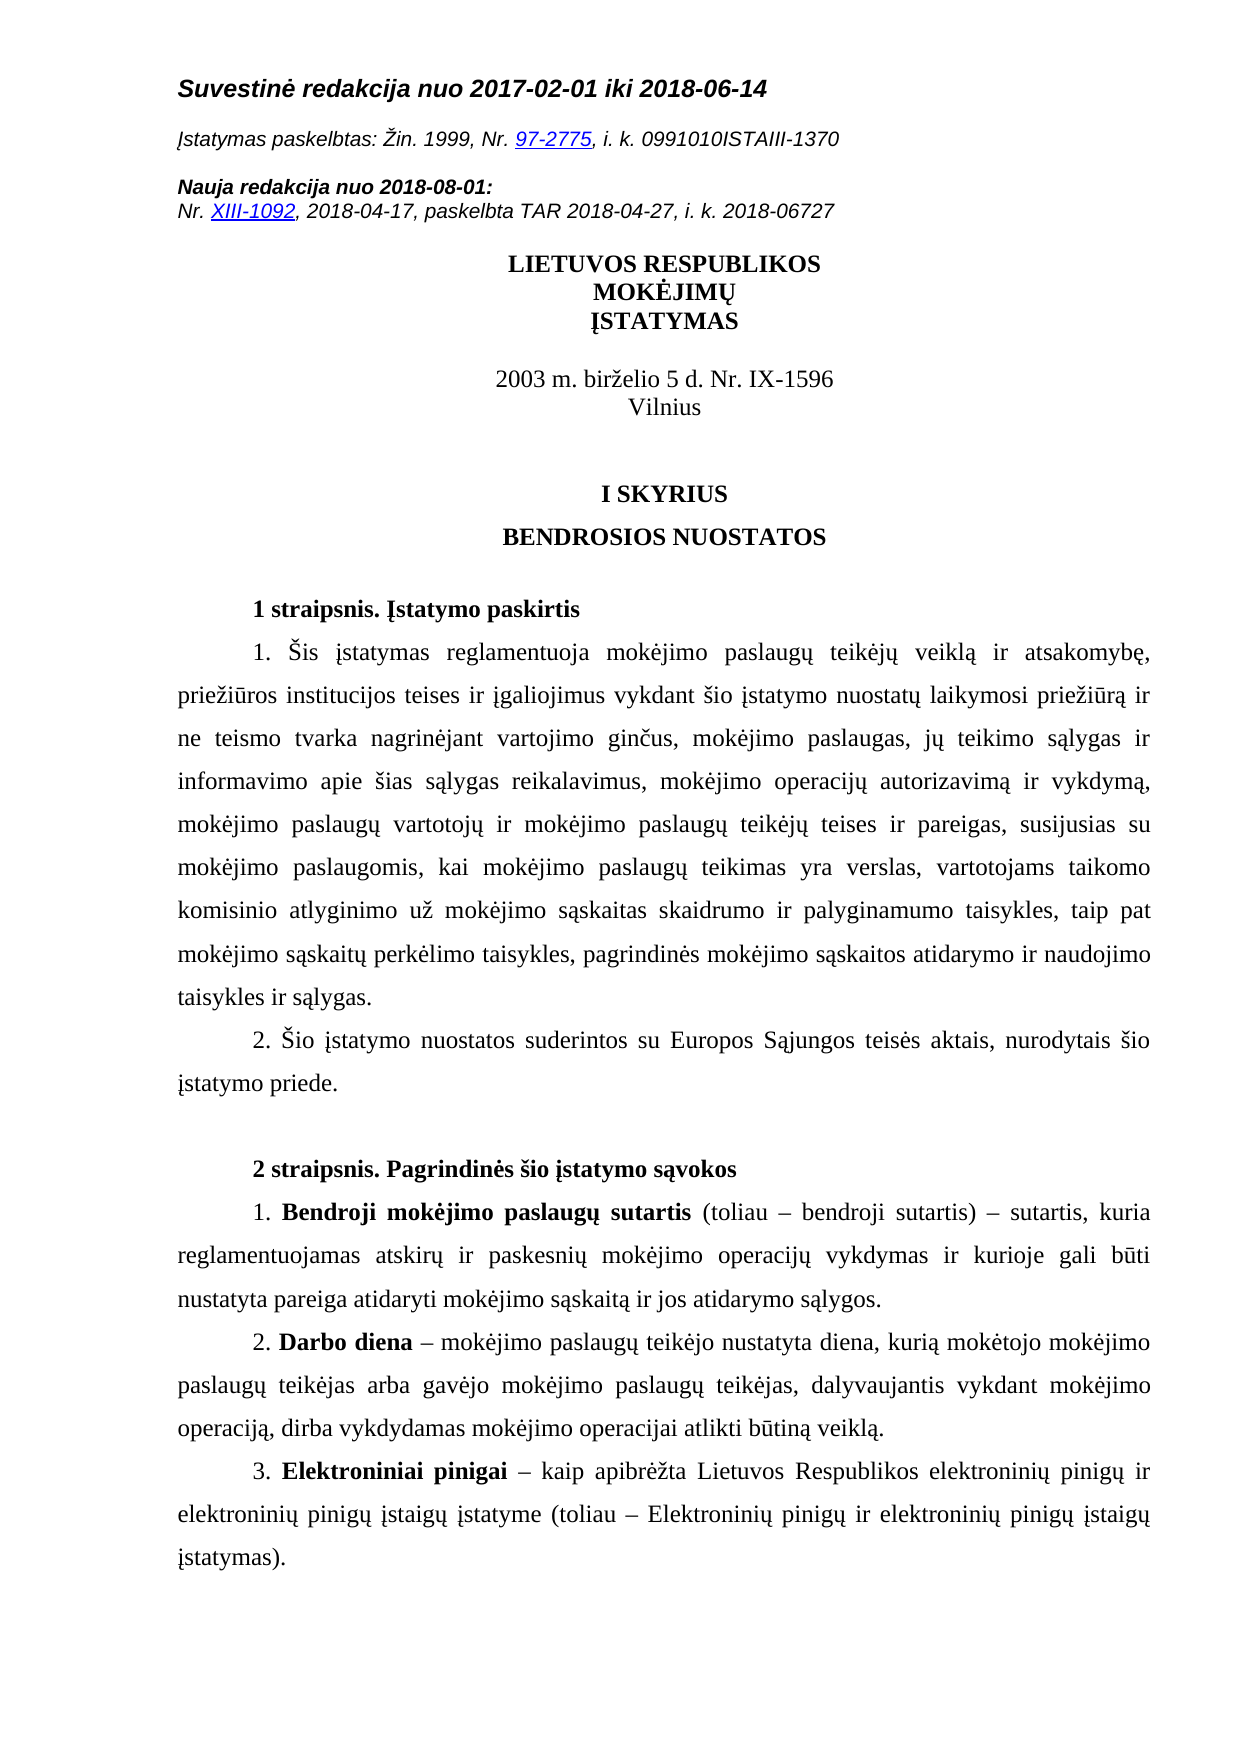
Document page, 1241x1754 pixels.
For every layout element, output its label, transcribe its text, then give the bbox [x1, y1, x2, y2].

text 2. Šio įstatymo nuostatos suderintos su Europos Sąjungos teisės aktais, nurodytais šio įstatymo priede. [177, 1025, 1152, 1097]
text 3. Elektroniniai pinigai – kaip apibrėžta Lietuvos Respublikos elektroninių pinigų ir elektroninių pinigų įstaigų įstatyme (toliau – Elektroninių pinigų ir elektroninių pinigų įstaigų įstatymas). [177, 1456, 1152, 1571]
text 1. Bendroji mokėjimo paslaugų sutartis (toliau – bendroji sutartis) – sutartis, kuria reglamentuojamas atskirų ir paskesnių mokėjimo operacijų vykdymas ir kurioje gali būti nustatyta pareiga atidaryti mokėjimo sąskaitą ir jos atidarymo sąlygos. [177, 1197, 1152, 1312]
text 2 straipsnis. Pagrindinės šio įstatymo sąvokos [177, 1154, 1152, 1183]
text 1. Šis įstatymas reglamentuoja mokėjimo paslaugų teikėjų veiklą ir atsakomybę, priežiūros institucijos teises ir įgaliojimus vykdant šio įstatymo nuostatų laikymosi priežiūrą ir ne teismo tvarka nagrinėjant vartojimo ginčus, mokėjimo paslaugas, jų teikimo sąlygas ir informavimo apie šias sąlygas reikalavimus, mokėjimo operacijų autorizavimą ir vykdymą, mokėjimo paslaugų vartotojų ir mokėjimo paslaugų teikėjų teises ir pareigas, susijusias su mokėjimo paslaugomis, kai mokėjimo paslaugų teikimas yra verslas, vartotojams taikomo komisinio atlyginimo už mokėjimo sąskaitas skaidrumo ir palyginamumo taisykles, taip pat mokėjimo sąskaitų perkėlimo taisykles, pagrindinės mokėjimo sąskaitos atidarymo ir naudojimo taisykles ir sąlygas. [177, 637, 1152, 1011]
text I SKYRIUS [177, 479, 1152, 507]
text Suvestinė redakcija nuo 2017-02-01 iki 2018-06-14 [177, 74, 1152, 103]
text Nr. XIII-1092, 2018-04-17, paskelbta TAR 2018-04-27, i. k. 2018-06727 [177, 198, 1152, 222]
text LIETUVOS RESPUBLIKOS MOKĖJIMŲ ĮSTATYMAS [177, 249, 1152, 335]
text 2003 m. birželio 5 d. Nr. IX-1596 [177, 364, 1152, 392]
text Vilnius [177, 392, 1152, 421]
text Įstatymas paskelbtas: Žin. 1999, Nr. 97-2775, i. k. 0991010ISTAIII-1370 [177, 127, 1152, 151]
text BENDROSIOS NUOSTATOS [177, 522, 1152, 551]
text 1 straipsnis. Įstatymo paskirtis [177, 594, 1152, 622]
text 2. Darbo diena – mokėjimo paslaugų teikėjo nustatyta diena, kurią mokėtojo mokėjimo paslaugų teikėjas arba gavėjo mokėjimo paslaugų teikėjas, dalyvaujantis vykdant mokėjimo operaciją, dirba vykdydamas mokėjimo operacijai atlikti būtiną veiklą. [177, 1327, 1152, 1442]
text Nauja redakcija nuo 2018-08-01: [177, 174, 1152, 198]
